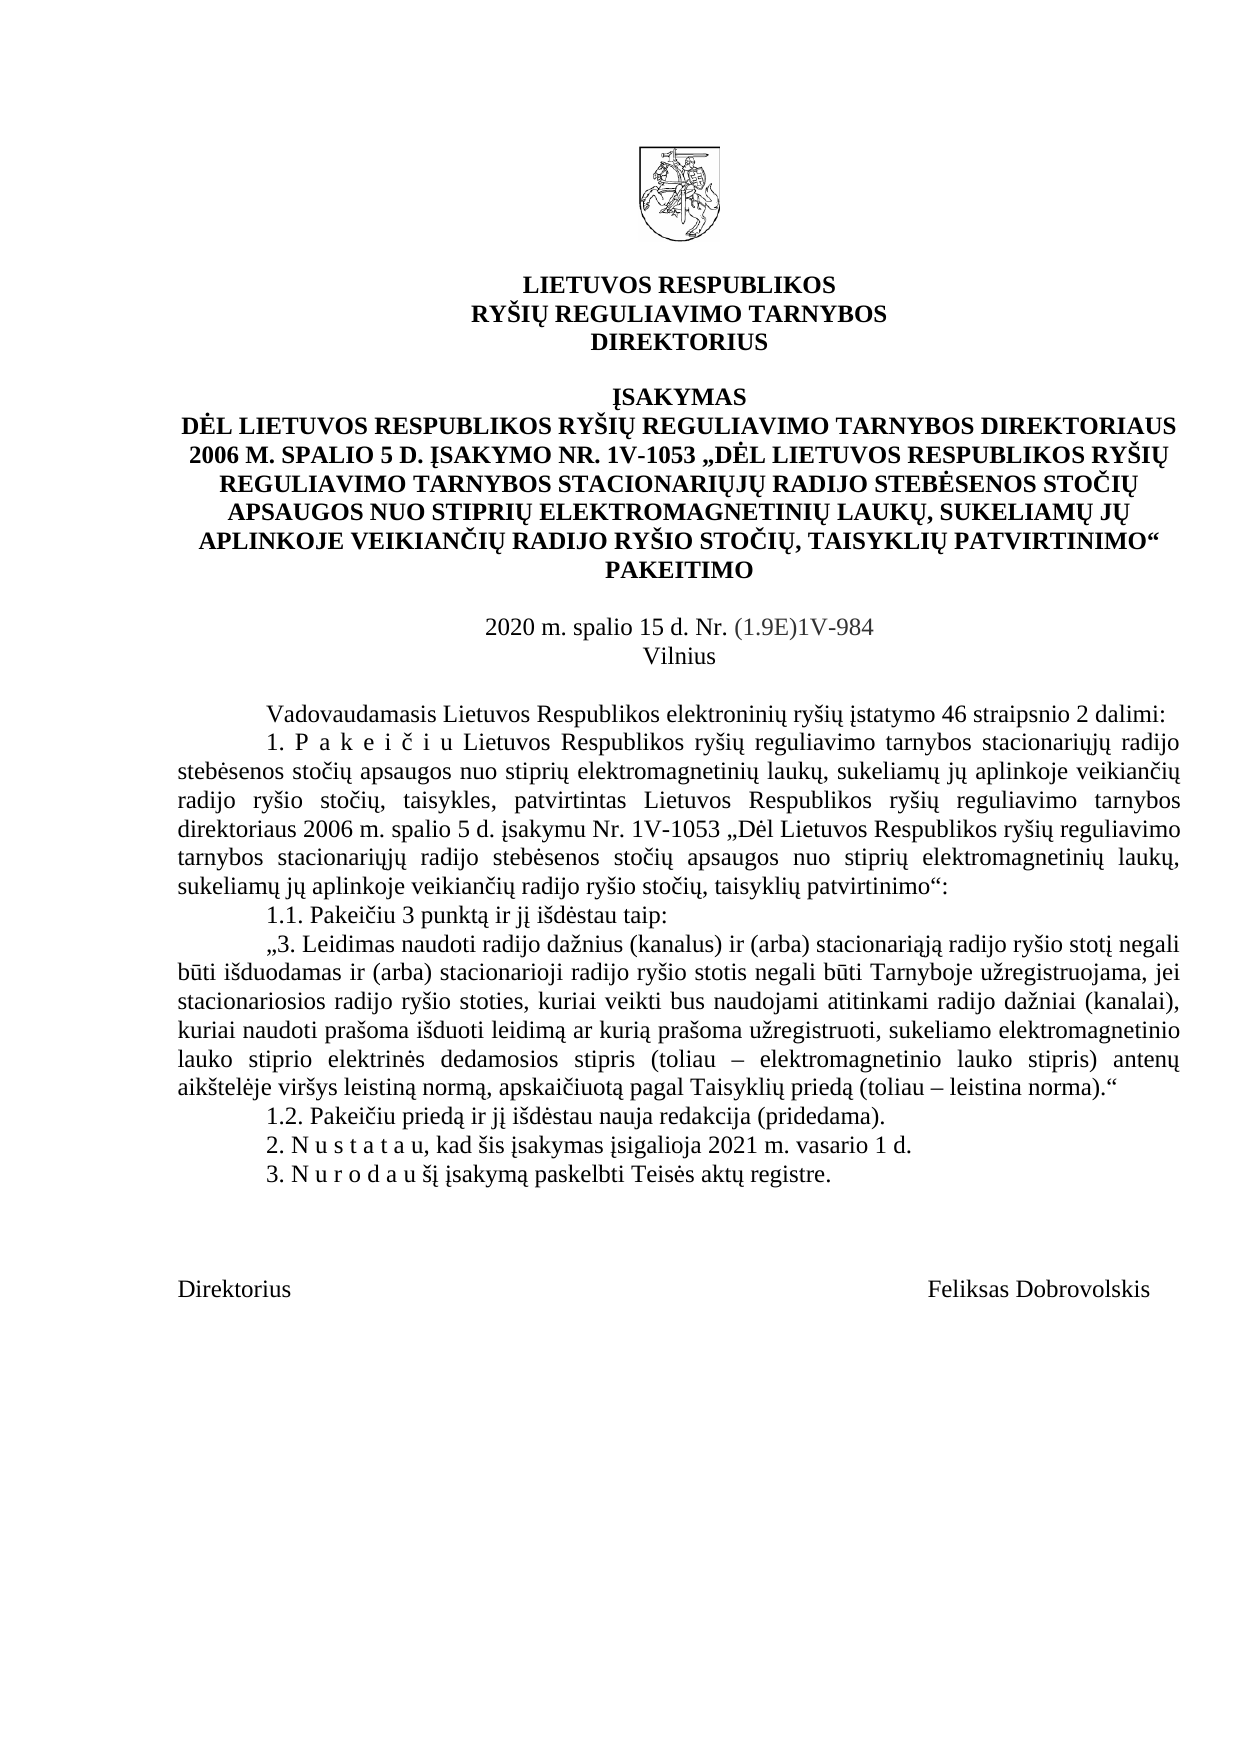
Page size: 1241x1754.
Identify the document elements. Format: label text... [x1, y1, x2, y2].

text 1. P a k e i č i u Lietuvos Respublikos ryšių reguliavimo tarnybos stacionariųjų radijo stebėsenos stočių apsaugos nuo stiprių elektromagnetinių laukų, sukeliamų jų aplinkoje veikiančių radijo ryšio stočių, taisykles, patvirtintas Lietuvos Respublikos ryšių reguliavimo tarnybos direktoriaus 2006 m. spalio 5 d. įsakymu Nr. 1V-1053 „Dėl Lietuvos Respublikos ryšių reguliavimo tarnybos stacionariųjų radijo stebėsenos stočių apsaugos nuo stiprių elektromagnetinių laukų, sukeliamų jų aplinkoje veikiančių radijo ryšio stočių, taisyklių patvirtinimo“: [177, 727, 1181, 900]
text Vilnius [177, 641, 1181, 670]
text 3. N u r o d a u šį įsakymą paskelbti Teisės aktų registre. [177, 1159, 1181, 1187]
text LIETUVOS RESPUBLIKOS [177, 270, 1181, 299]
text RYŠIŲ REGULIAVIMO TARNYBOS [177, 299, 1181, 327]
text ĮSAKYMAS [177, 382, 1181, 411]
text 1.2. Pakeičiu priedą ir jį išdėstau nauja redakcija (pridedama). [177, 1101, 1181, 1130]
text „3. Leidimas naudoti radijo dažnius (kanalus) ir (arba) stacionariąją radijo ryšio stotį negali būti išduodamas ir (arba) stacionarioji radijo ryšio stotis negali būti Tarnyboje užregistruojama, jei stacionariosios radijo ryšio stoties, kuriai veikti bus naudojami atitinkami radijo dažniai (kanalai), kuriai naudoti prašoma išduoti leidimą ar kurią prašoma užregistruoti, sukeliamo elektromagnetinio lauko stiprio elektrinės dedamosios stipris (toliau – elektromagnetinio lauko stipris) antenų aikštelėje viršys leistiną normą, apskaičiuotą pagal Taisyklių priedą (toliau – leistina norma).“ [177, 929, 1181, 1101]
text 1.1. Pakeičiu 3 punktą ir jį išdėstau taip: [177, 900, 1181, 929]
text 2. N u s t a t a u, kad šis įsakymas įsigalioja 2021 m. vasario 1 d. [177, 1130, 1181, 1159]
text Vadovaudamasis Lietuvos Respublikos elektroninių ryšių įstatymo 46 straipsnio 2 dalimi: [177, 699, 1181, 727]
text 2020 m. spalio 15 d. Nr. (1.9E)1V-984 [177, 612, 1181, 641]
text DĖL LIETUVOS RESPUBLIKOS RYŠIŲ REGULIAVIMO TARNYBOS DIREKTORIAUS 2006 M. SPALIO 5 D. ĮSAKYMO NR. 1V-1053 „DĖL LIETUVOS RESPUBLIKOS RYŠIŲ REGULIAVIMO TARNYBOS STACIONARIŲJŲ RADIJO STEBĖSENOS STOČIŲ APSAUGOS NUO STIPRIŲ ELEKTROMAGNETINIŲ LAUKŲ, SUKELIAMŲ JŲ APLINKOJE VEIKIANČIŲ RADIJO ryšio stočių, TAISYKLIŲ PATVIRTINIMO“ PAKEITIMO [177, 411, 1181, 584]
text DIREKTORIUS [177, 327, 1181, 356]
text Direktorius Feliksas Dobrovolskis [177, 1274, 1181, 1302]
